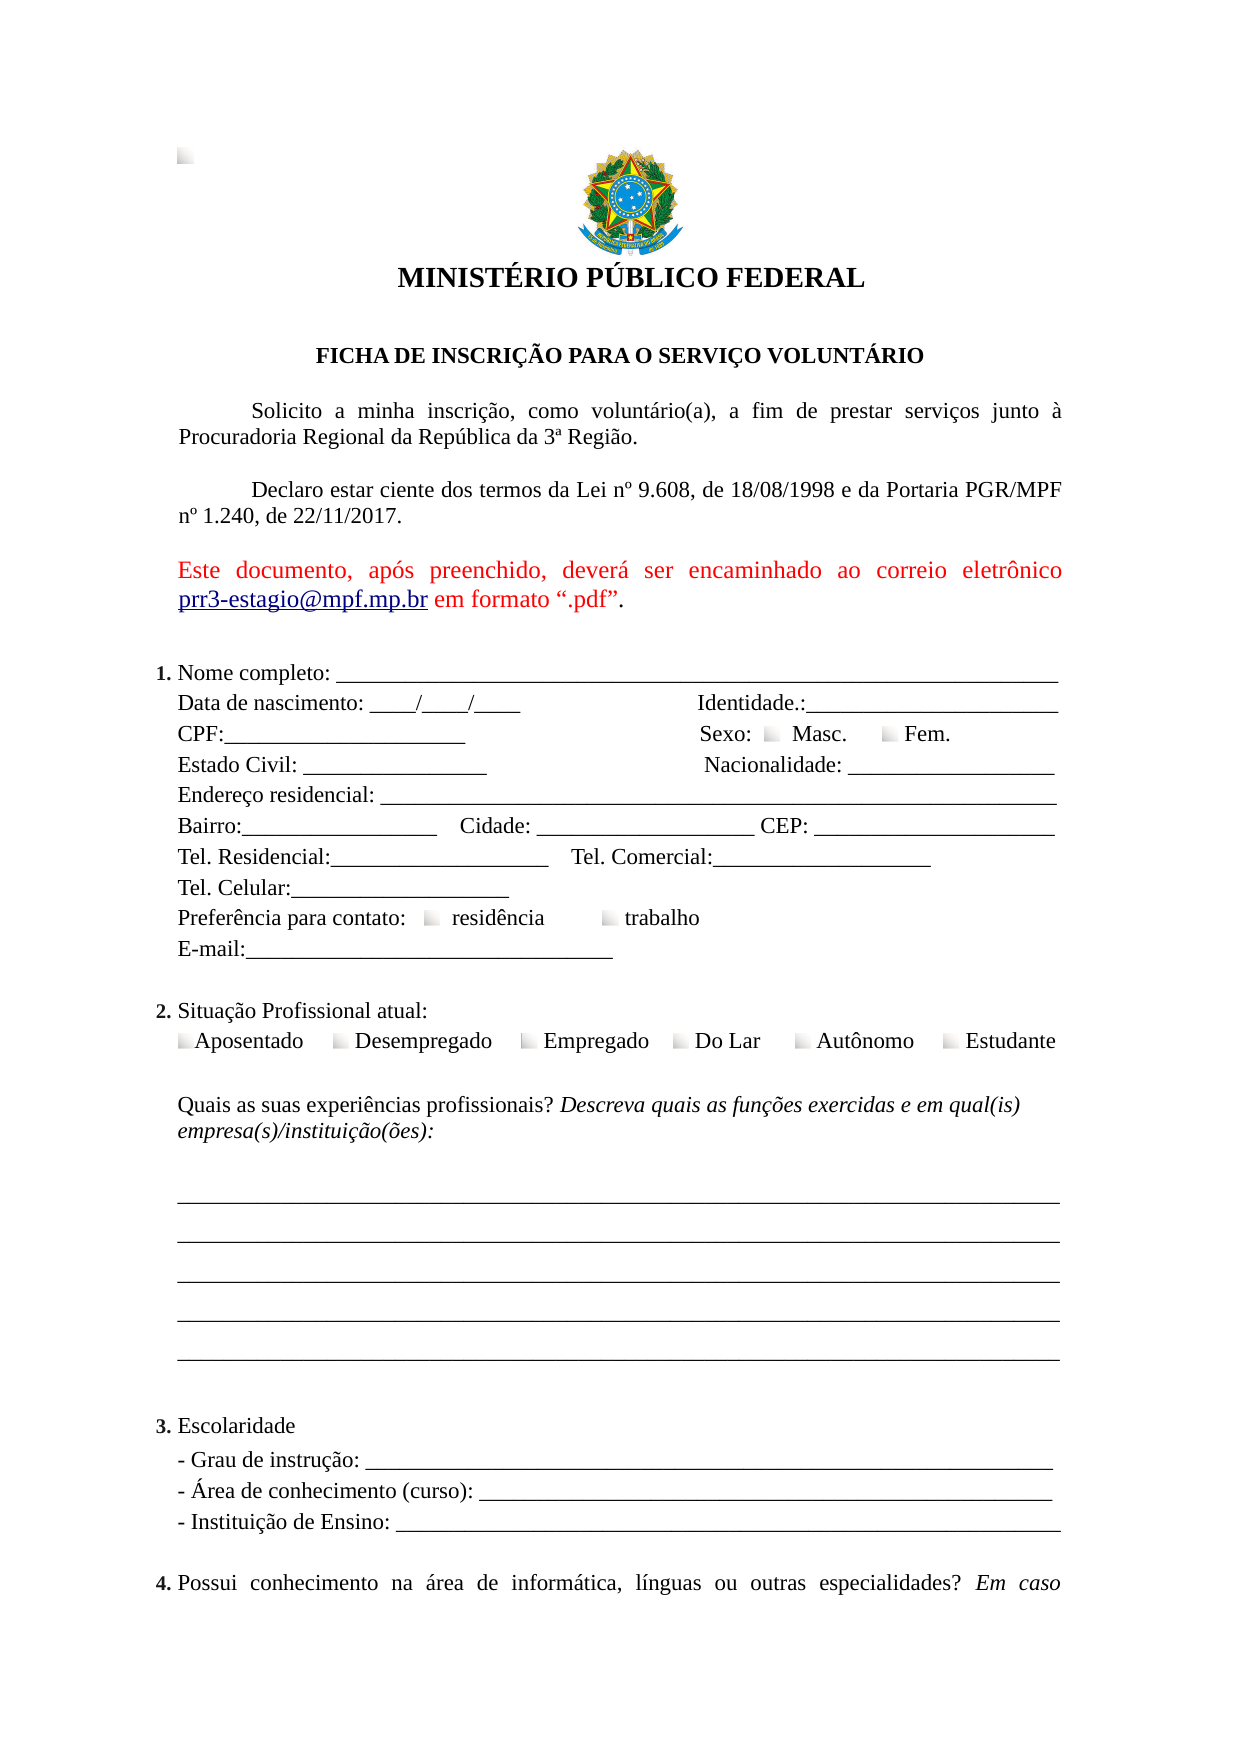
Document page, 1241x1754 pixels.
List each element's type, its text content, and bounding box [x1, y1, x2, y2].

text _________________________________________________________________________________________________________________________________________________________________________________________________________________________________________________________________________________________________________________________________________________________________________________________________ [177, 1179, 1063, 1364]
text Estado Civil: ________________ Nacionalidade: __________________ [177, 751, 1063, 777]
picture [672, 1032, 689, 1049]
list Situação Profissional atual: [156, 997, 1063, 1023]
text Preferência para contato: residência trabalho [177, 904, 1063, 931]
text - Instituição de Ensino: __________________________________________________________ [177, 1508, 1063, 1534]
picture [763, 725, 781, 742]
picture [942, 1032, 960, 1049]
picture [521, 1032, 538, 1049]
picture [423, 909, 441, 926]
picture [794, 1032, 812, 1049]
text Tel. Celular:___________________ [177, 874, 1063, 900]
text Aposentado Desempregado Empregado Do Lar Autônomo Estudante [177, 1027, 1063, 1054]
list Nome completo: _______________________________________________________________ [156, 659, 1063, 685]
list Escolaridade [156, 1413, 1063, 1439]
text FICHA DE INSCRIÇÃO PARA O SERVIÇO VOLUNTÁRIO [177, 342, 1063, 368]
text Solicito a minha inscrição, como voluntário(a), a fim de prestar serviços junto à Procuradoria Regional da República da 3ª Região. [177, 397, 1063, 450]
picture [177, 1032, 194, 1049]
text Este documento, após preenchido, deverá ser encaminhado ao correio eletrônico prr3-estagio@mpf.mp.br em formato “.pdf”. [177, 555, 1063, 613]
text - Grau de instrução: ____________________________________________________________ [177, 1446, 1063, 1473]
text Quais as suas experiências profissionais? Descreva quais as funções exercidas e em qual(is) empresa(s)/instituição(ões): [177, 1091, 1063, 1144]
text Endereço residencial: ___________________________________________________________ [177, 782, 1063, 808]
picture [602, 909, 619, 926]
text Data de nascimento: ____/____/____ Identidade.:______________________ [177, 689, 1063, 716]
text E-mail:________________________________ [177, 935, 1063, 962]
picture [881, 725, 899, 742]
text CPF:_____________________ Sexo: Masc. Fem. [177, 720, 1063, 746]
text Declaro estar ciente dos termos da Lei nº 9.608, de 18/08/1998 e da Portaria PGR/MPF nº 1.240, de 22/11/2017. [177, 476, 1063, 529]
list MINISTÉRIO PÚBLICO FEDERAL [200, 148, 1063, 294]
text Tel. Residencial:___________________ Tel. Comercial:___________________ [177, 843, 1063, 869]
picture [332, 1032, 350, 1049]
picture [176, 146, 194, 164]
list Possui conhecimento na área de informática, línguas ou outras especialidades? Em caso [156, 1569, 1063, 1596]
text Bairro:_________________ Cidade: ___________________ CEP: _____________________ [177, 812, 1063, 839]
text - Área de conhecimento (curso): __________________________________________________ [177, 1477, 1063, 1503]
